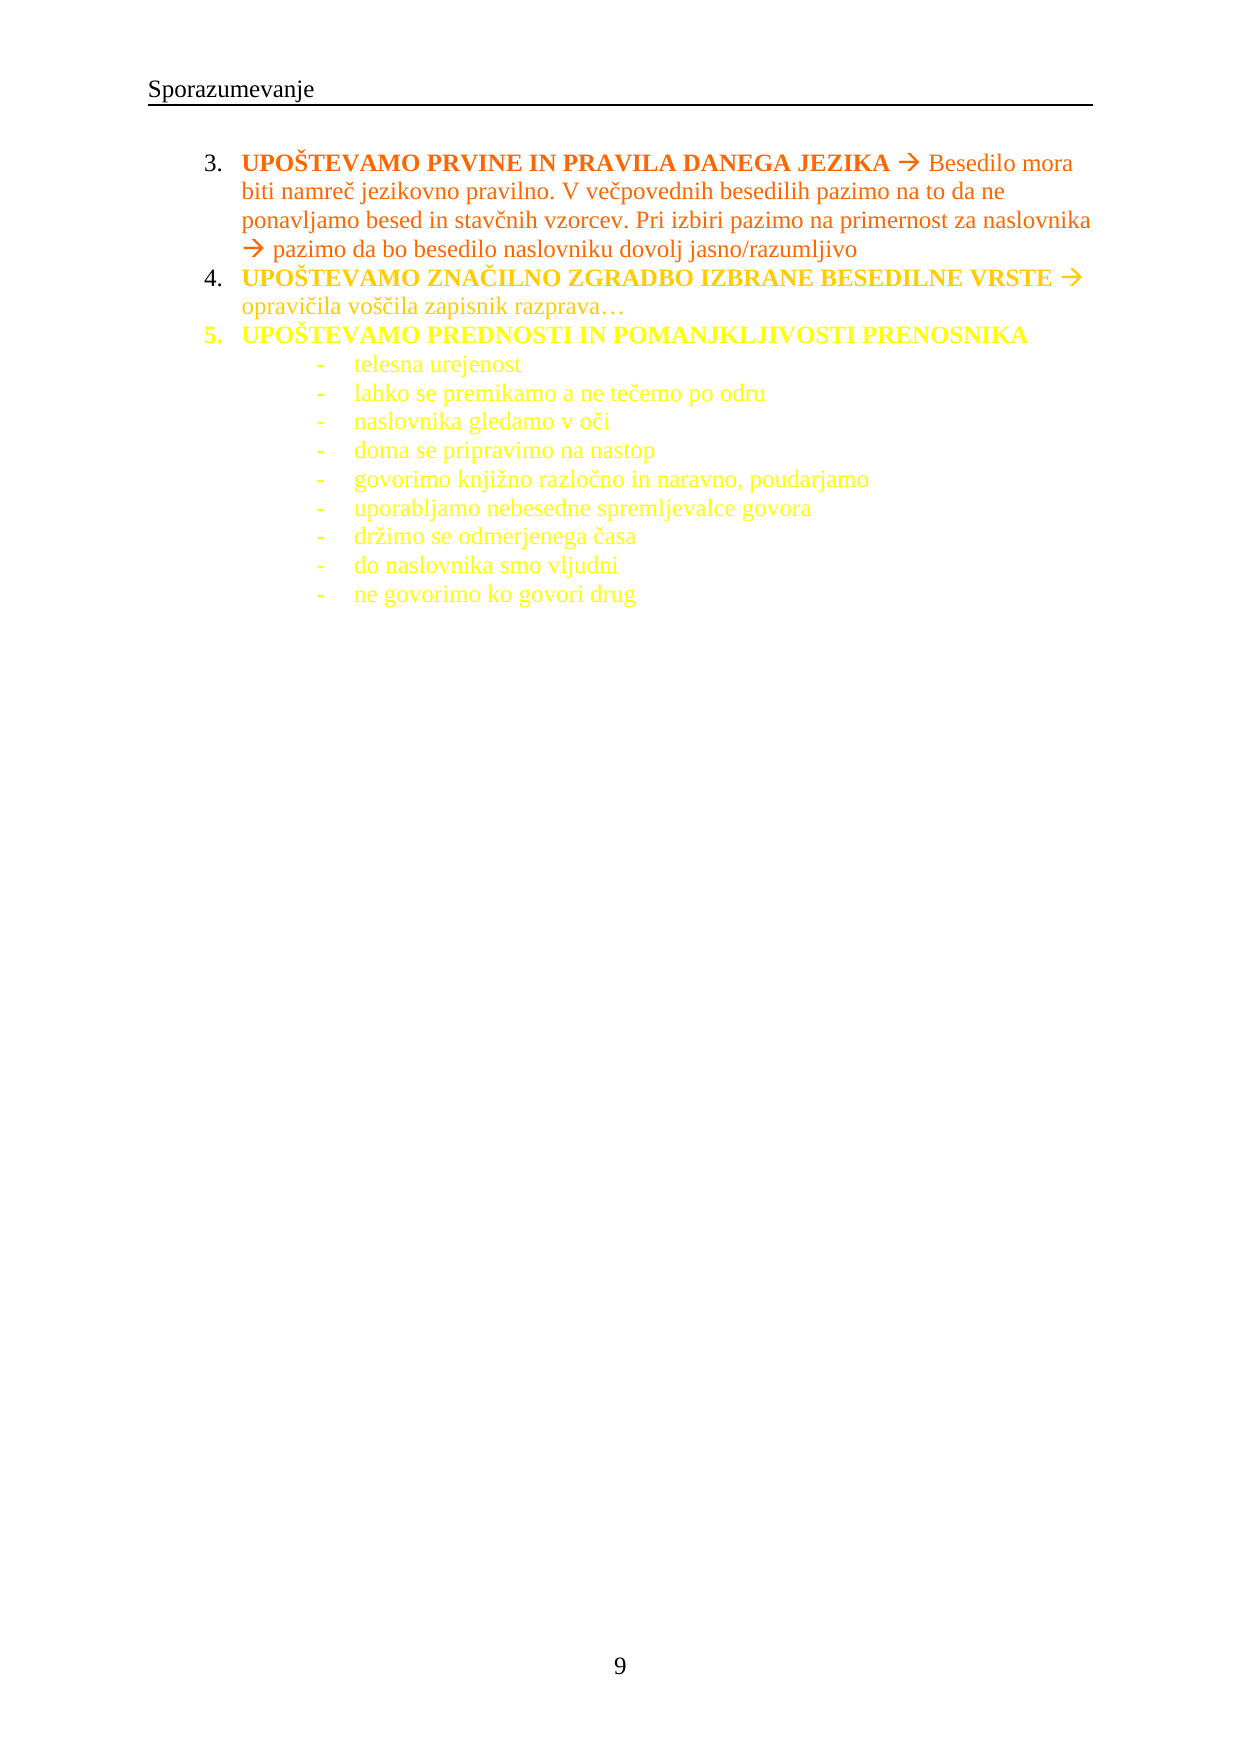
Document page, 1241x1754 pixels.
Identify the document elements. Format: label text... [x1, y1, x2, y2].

list uporabljamo nebesedne spremljevalce govora [316, 493, 1093, 521]
list UPOŠTEVAMO ZNAČILNO ZGRADBO IZBRANE BESEDILNE VRSTE  opravičila voščila zapisnik razprava… [204, 263, 1093, 320]
list govorimo knjižno razločno in naravno, poudarjamo [316, 464, 1093, 493]
list telesna urejenost [316, 349, 1093, 378]
list držimo se odmerjenega časa [316, 521, 1093, 550]
list do naslovnika smo vljudni [316, 550, 1093, 579]
list ne govorimo ko govori drug [316, 579, 1093, 608]
list doma se pripravimo na nastop [316, 435, 1093, 464]
list UPOŠTEVAMO PRVINE IN PRAVILA DANEGA JEZIKA  Besedilo mora biti namreč jezikovno pravilno. V večpovednih besedilih pazimo na to da ne ponavljamo besed in stavčnih vzorcev. Pri izbiri pazimo na primernost za naslovnika  pazimo da bo besedilo naslovniku dovolj jasno/razumljivo [204, 148, 1093, 263]
list UPOŠTEVAMO PREDNOSTI IN POMANJKLJIVOSTI PRENOSNIKA [204, 320, 1093, 349]
list naslovnika gledamo v oči [316, 406, 1093, 435]
list lahko se premikamo a ne tečemo po odru [316, 378, 1093, 406]
